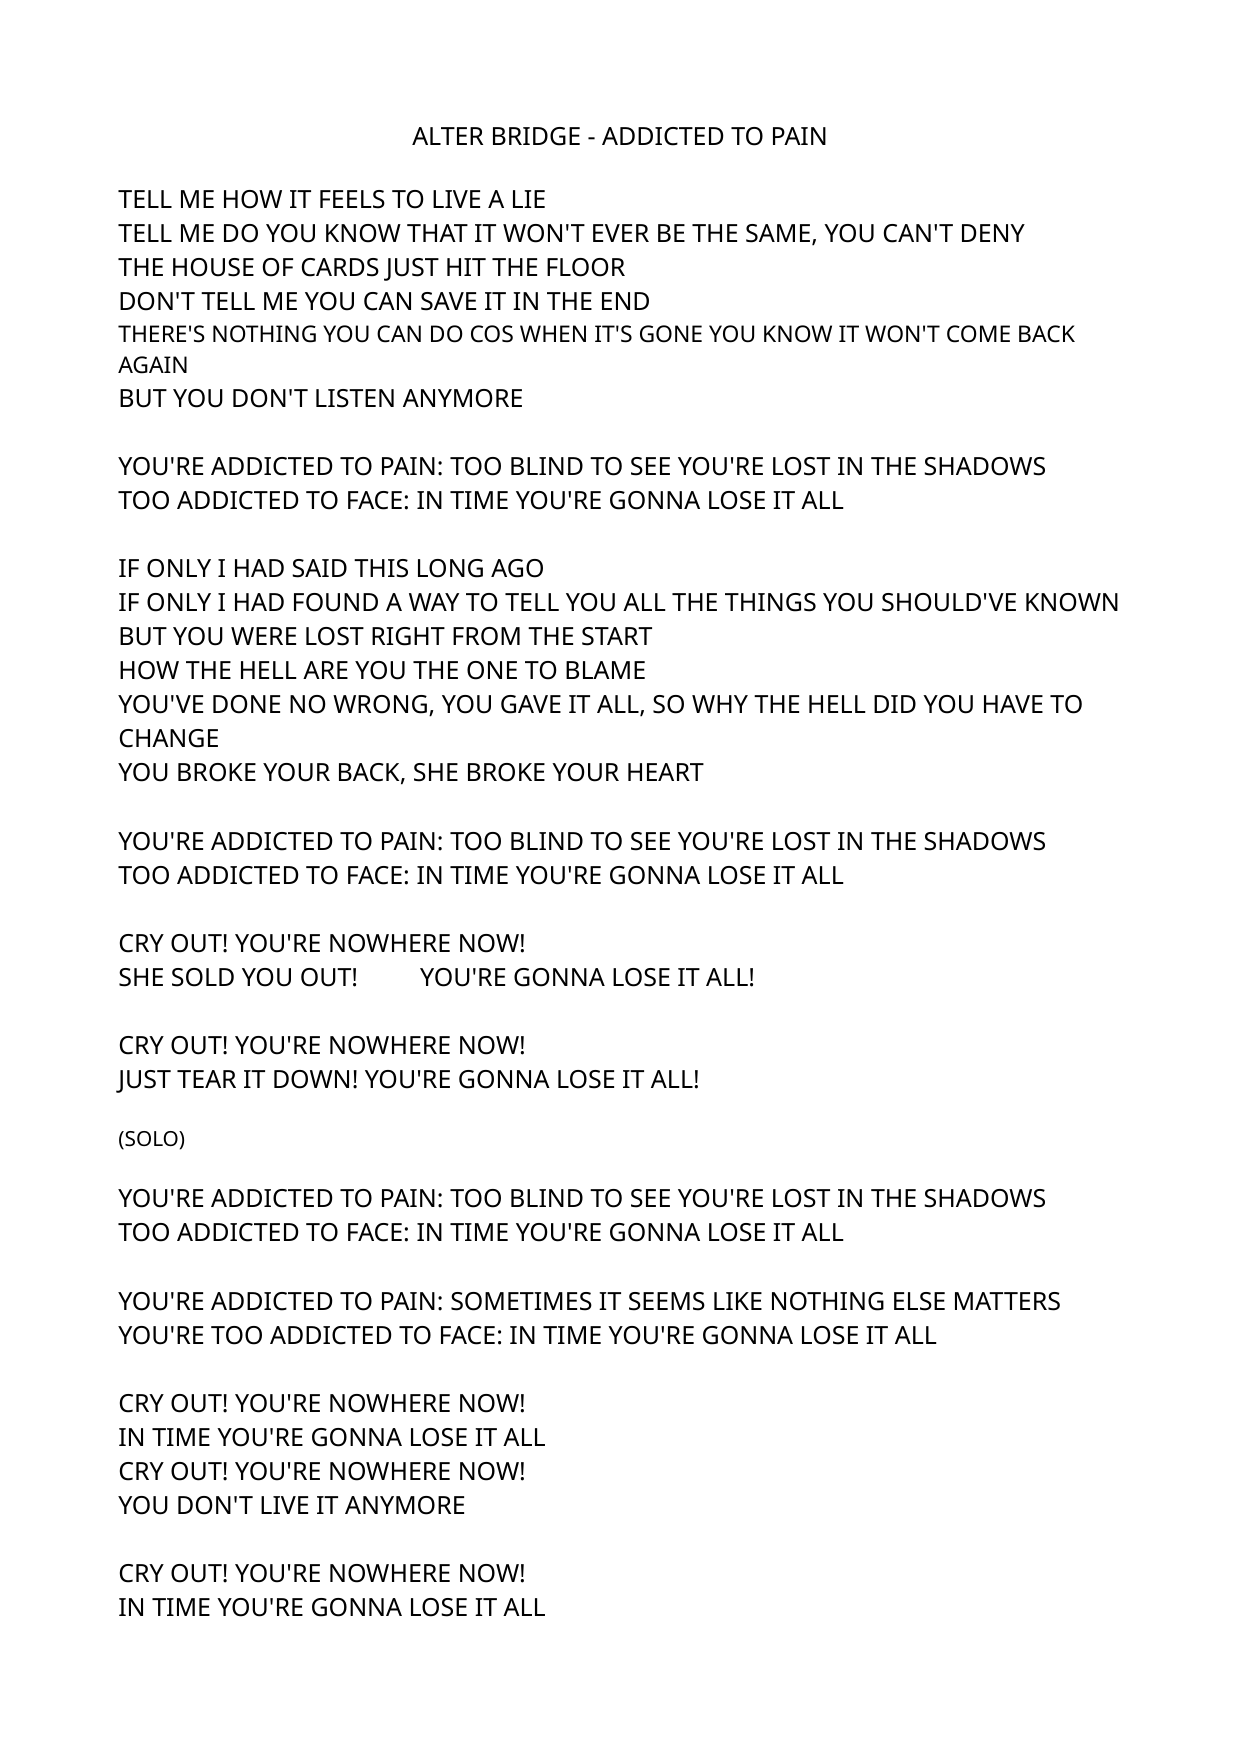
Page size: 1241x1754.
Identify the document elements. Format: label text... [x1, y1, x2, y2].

text You're addicted to pain: Too blind to see you're lost in the shadows [118, 448, 1122, 483]
text There's nothing you can do cOS when it's gone you know it won't come back again [118, 318, 1122, 380]
text Don't tell me you can save it in the end [118, 284, 1122, 318]
text You don't live it anymore [118, 1488, 1122, 1522]
text Cry out! You're nowhere now! [118, 925, 1122, 959]
text Tell me how it feels to live a lie [118, 182, 1122, 216]
text But you don't listen anymore [118, 380, 1122, 414]
text (Solo) [118, 1124, 1122, 1153]
text You're addicted to pain: Too blind to see you're lost in the shadows [118, 1181, 1122, 1215]
text Cry out! You're nowhere now! [118, 1385, 1122, 1419]
text You're addicted to pain: Sometimes it seems like nothing else matters [118, 1283, 1122, 1317]
text Cry out! You're nowhere now! [118, 1028, 1122, 1062]
text the house of cards just hit the floor [118, 250, 1122, 284]
text Cry out! You're nowhere now! [118, 1556, 1122, 1590]
text In time you're gonna lose it all [118, 1590, 1122, 1624]
text Too addicted to face: In time you're gonna lose it all [118, 1215, 1122, 1249]
text In time you're gonna lose it all [118, 1419, 1122, 1453]
text If only I had found a way to tell you all the things you should've known [118, 585, 1122, 619]
text Tell me do you know that it won't ever be the same, You can't deny [118, 216, 1122, 250]
text You're too addicted to face: In time you're gonna lose it all [118, 1317, 1122, 1351]
text Just tear it down! You're gonna lose it all! [118, 1062, 1122, 1096]
text You've done no wrong, you gave it all, So why the hell did you have to change [118, 687, 1122, 755]
text Too addicted to face: In time you're gonna lose it all [118, 483, 1122, 517]
text If only I had said this long ago [118, 551, 1122, 585]
text Too addicted to face: In time you're gonna lose it all [118, 857, 1122, 891]
text You're addicted to pain: Too blind to see you're lost in the shadows [118, 823, 1122, 857]
text But you were lost right from the start [118, 619, 1122, 653]
text She sold you out! You're gonna lose it all! [118, 959, 1122, 993]
text Cry out! You're nowhere now! [118, 1453, 1122, 1488]
text How the hell are you the one to blame [118, 653, 1122, 687]
text You broke your back, she broke your heart [118, 755, 1122, 789]
